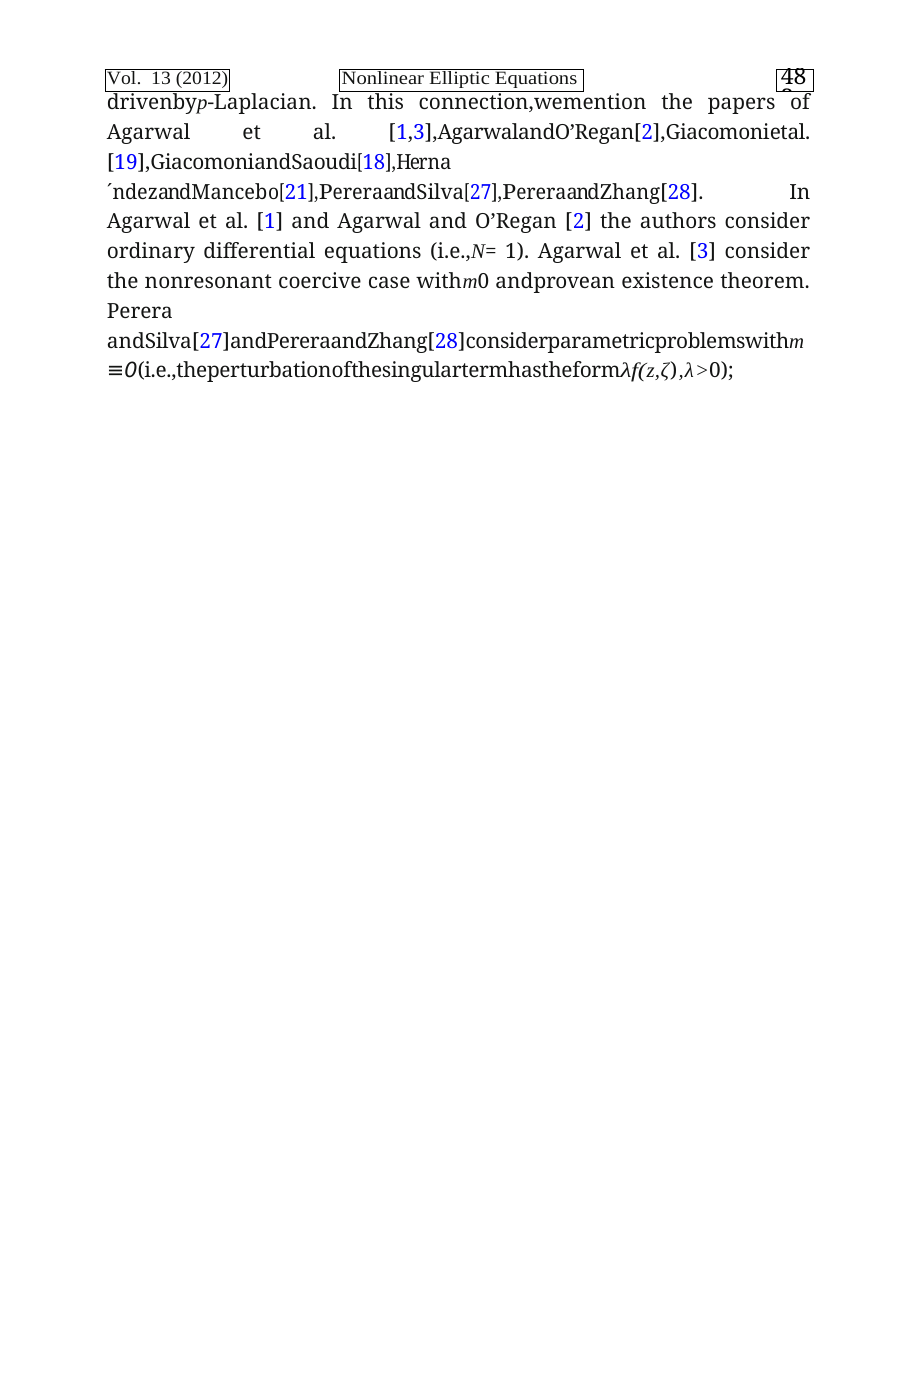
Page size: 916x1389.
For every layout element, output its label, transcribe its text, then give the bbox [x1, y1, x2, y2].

text drivenbyp-Laplacian. In this connection,wemention the papers of Agarwal et al. [1,3],AgarwalandO’Regan[2],Giacomonietal.[19],GiacomoniandSaoudi[18],Herna´ndezandMancebo[21],PereraandSilva[27],PereraandZhang[28]. In Agarwal et al. [1] and Agarwal and O’Regan [2] the authors consider ordinary differential equations (i.e.,N= 1). Agarwal et al. [3] consider the nonresonant coercive case withm0 andprovean existence theorem. Perera andSilva[27]andPereraandZhang[28]considerparametricproblemswithm≡0(i.e.,theperturbationofthesingulartermhastheformλf(z,ζ),λ>0); [107, 87, 810, 384]
